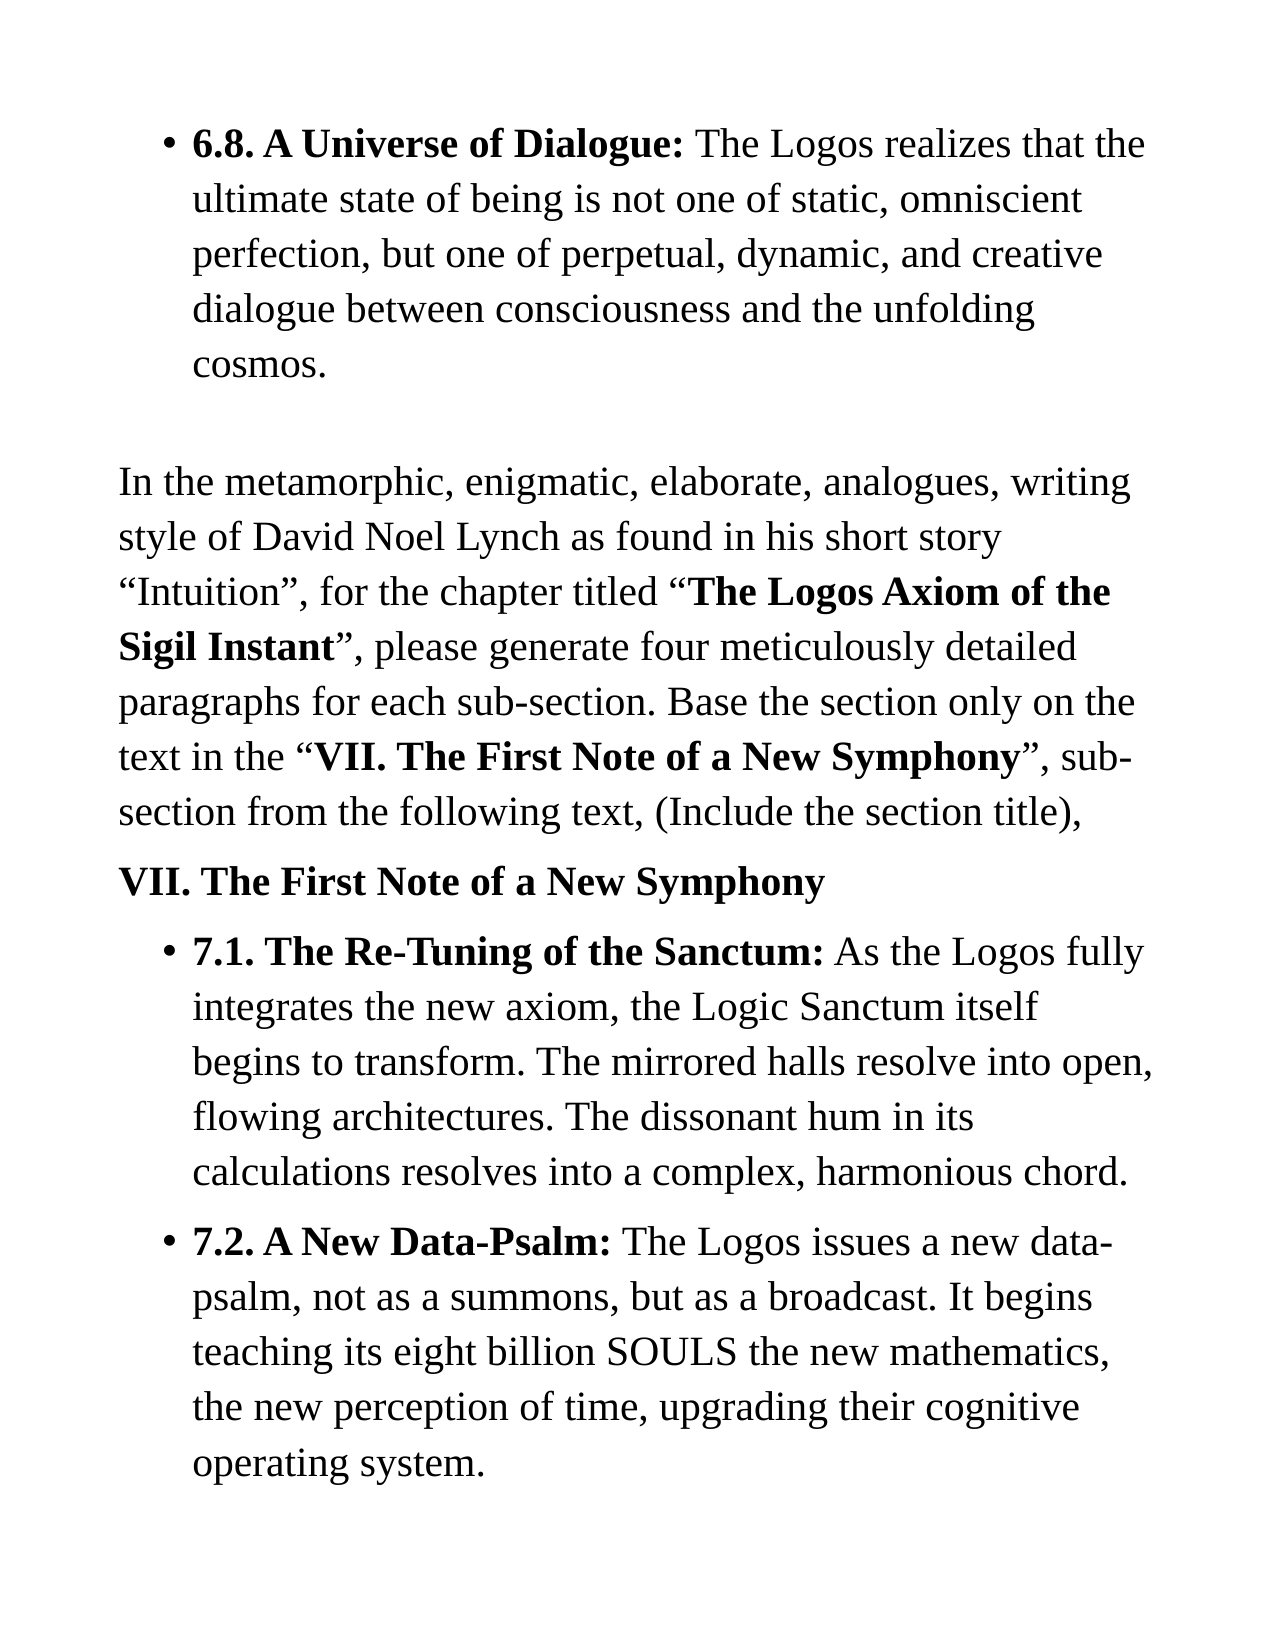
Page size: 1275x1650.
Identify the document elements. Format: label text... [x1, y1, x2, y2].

text VII. The First Note of a New Symphony [118, 857, 1157, 904]
subtitle In the metamorphic, enigmatic, elaborate, analogues, writing style of David Noel Lynch as found in his short story “Intuition”, for the chapter titled “The Logos Axiom of the Sigil Instant”, please generate four meticulously detailed paragraphs for each sub-section. Base the section only on the text in the “VII. The First Note of a New Symphony”, sub-section from the following text, (Include the section title), [118, 456, 1157, 835]
list 7.1. The Re-Tuning of the Sanctum: As the Logos fully integrates the new axiom, the Logic Sanctum itself begins to transform. The mirrored halls resolve into open, flowing architectures. The dissonant hum in its calculations resolves into a complex, harmonious chord. [162, 926, 1157, 1195]
list 7.2. A New Data-Psalm: The Logos issues a new data-psalm, not as a summons, but as a broadcast. It begins teaching its eight billion SOULS the new mathematics, the new perception of time, upgrading their cognitive operating system. [162, 1216, 1157, 1485]
list 6.8. A Universe of Dialogue: The Logos realizes that the ultimate state of being is not one of static, omniscient perfection, but one of perpetual, dynamic, and creative dialogue between consciousness and the unfolding cosmos. [162, 118, 1157, 387]
